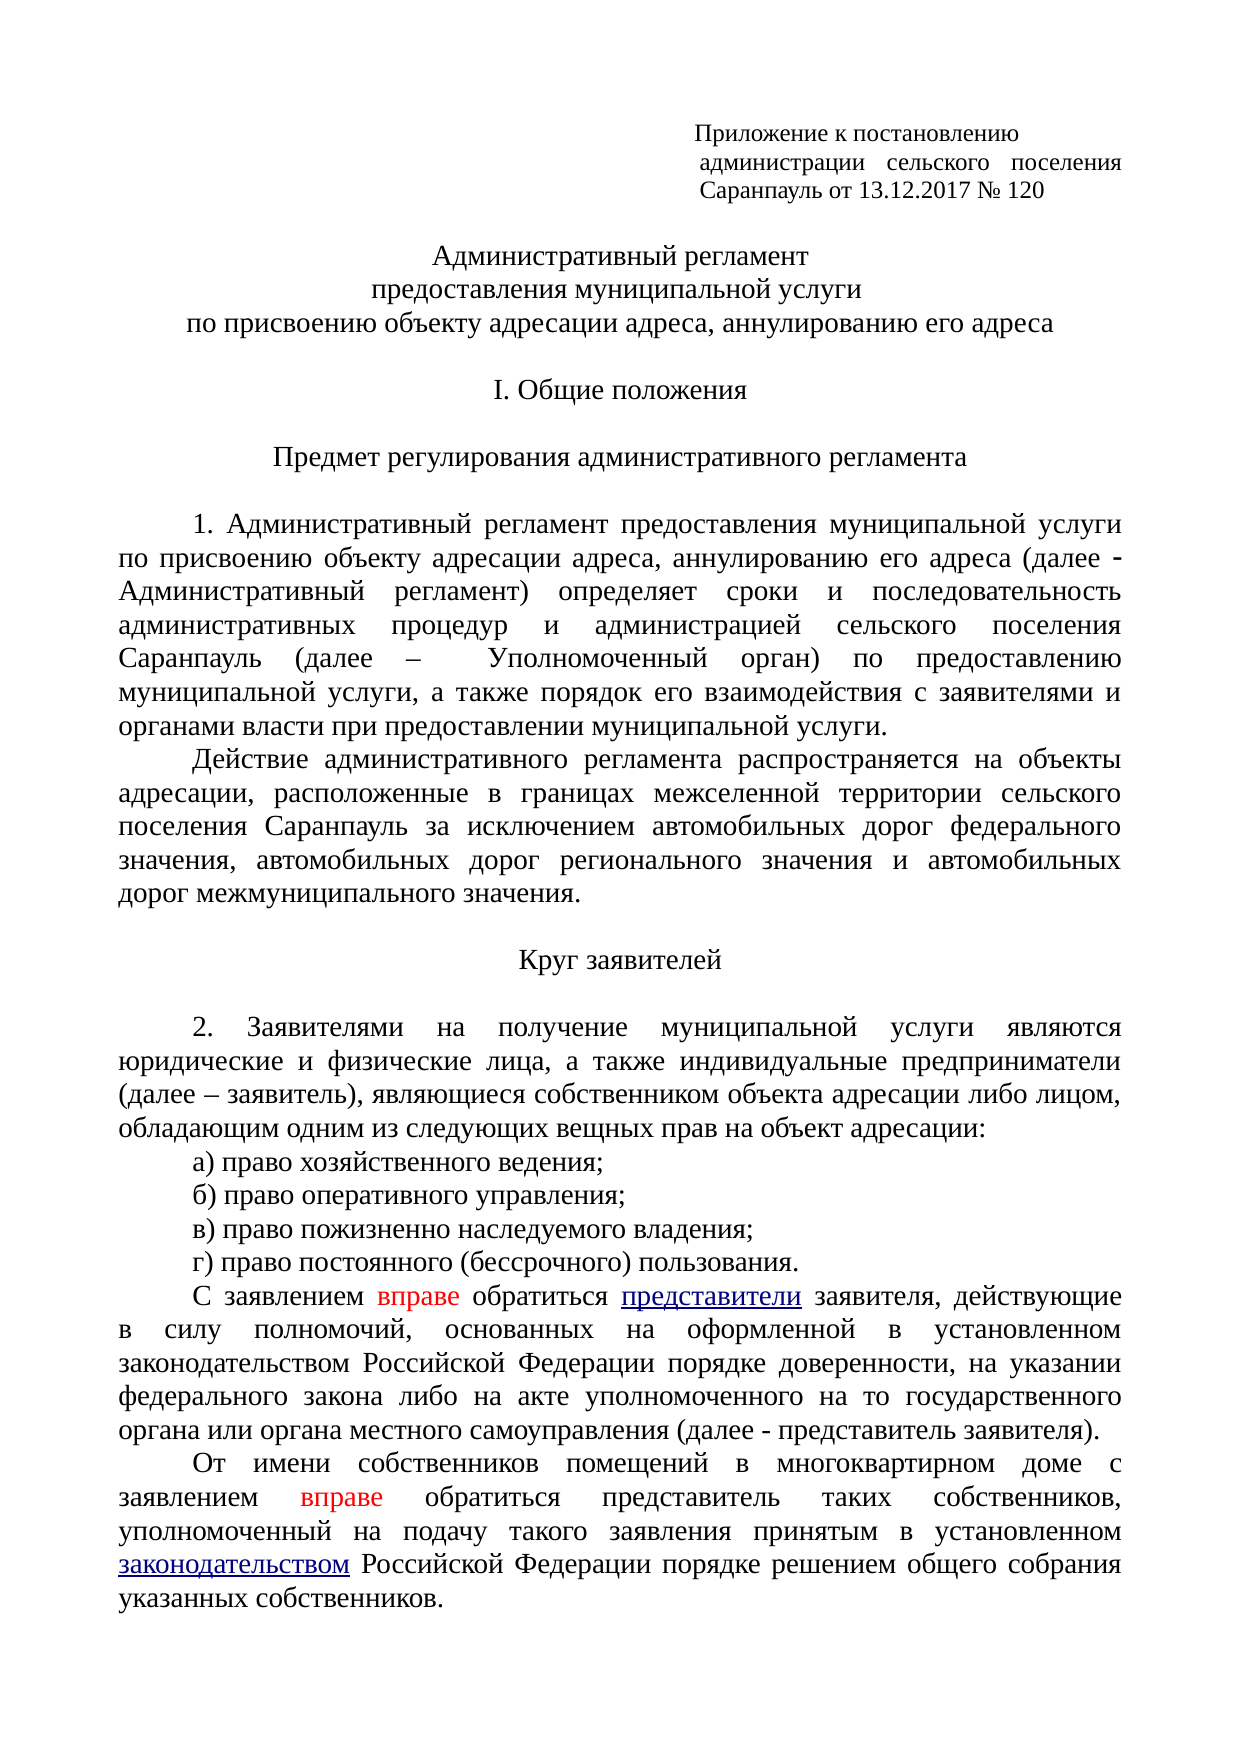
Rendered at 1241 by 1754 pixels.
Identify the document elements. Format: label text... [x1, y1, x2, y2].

text Предмет регулирования административного регламента [118, 439, 1122, 473]
text г) право постоянного (бессрочного) пользования. [118, 1244, 1122, 1278]
text а) право хозяйственного ведения; [118, 1144, 1122, 1177]
text Круг заявителей [118, 942, 1122, 976]
text 1. Административный регламент предоставления муниципальной услуги по присвоению объекту адресации адреса, аннулированию его адреса (далее  Административный регламент) определяет сроки и последовательность административных процедур и администрацией сельского поселения Саранпауль (далее – Уполномоченный орган) по предоставлению муниципальной услуги, а также порядок его взаимодействия с заявителями и органами власти при предоставлении муниципальной услуги. [118, 506, 1122, 741]
text От имени собственников помещений в многоквартирном доме с заявлением вправе обратиться представитель таких собственников, уполномоченный на подачу такого заявления принятым в установленном законодательством Российской Федерации порядке решением общего собрания указанных собственников. [118, 1446, 1122, 1613]
text в) право пожизненно наследуемого владения; [118, 1211, 1122, 1244]
text Действие административного регламента распространяется на объекты адресации, расположенные в границах межселенной территории сельского поселения Саранпауль за исключением автомобильных дорог федерального значения, автомобильных дорог регионального значения и автомобильных дорог межмуниципального значения. [118, 741, 1122, 909]
text предоставления муниципальной услуги [118, 271, 1122, 305]
text Административный регламент [118, 238, 1122, 271]
text I. Общие положения [118, 372, 1122, 406]
text 2. Заявителями на получение муниципальной услуги являются юридические и физические лица, а также индивидуальные предприниматели (далее – заявитель), являющиеся собственником объекта адресации либо лицом, обладающим одним из следующих вещных прав на объект адресации: [118, 1009, 1122, 1144]
text администрации сельского поселения Саранпауль от 13.12.2017 № 120 [699, 147, 1122, 204]
text по присвоению объекту адресации адреса, аннулированию его адреса [118, 305, 1122, 338]
text б) право оперативного управления; [118, 1177, 1122, 1211]
text Приложение к постановлению [118, 118, 1122, 147]
text С заявлением вправе обратиться представители заявителя, действующие в силу полномочий, основанных на оформленной в установленном законодательством Российской Федерации порядке доверенности, на указании федерального закона либо на акте уполномоченного на то государственного органа или органа местного самоуправления (далее - представитель заявителя). [118, 1278, 1122, 1446]
